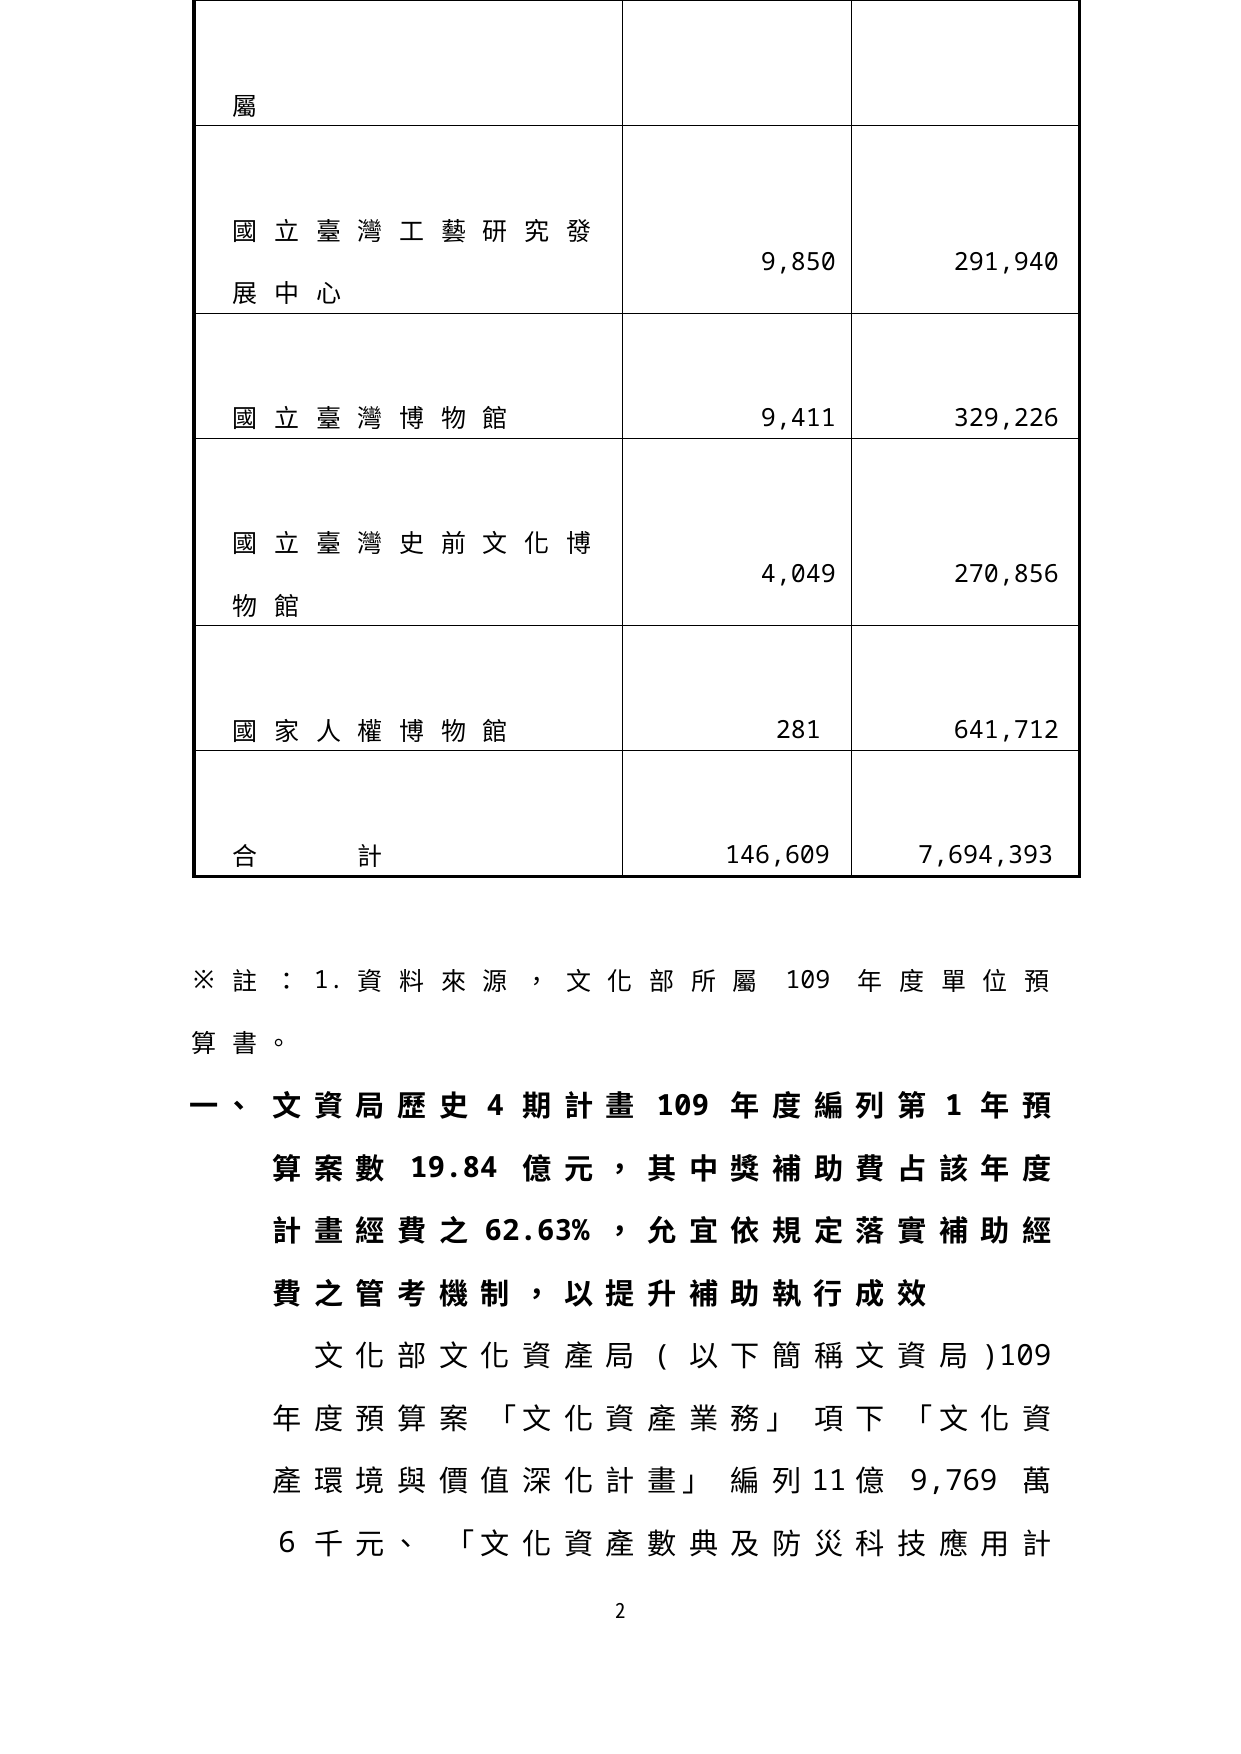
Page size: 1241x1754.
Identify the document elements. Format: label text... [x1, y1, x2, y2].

table_cell 國立臺灣工藝研究發展中心 [196, 126, 622, 312]
table_cell 7,694,393 [852, 751, 1078, 875]
table_cell 4,049 [623, 439, 851, 625]
table_cell [623, 1, 851, 125]
table_cell 國立臺灣史前文化博物館 [196, 439, 622, 625]
text ※註：1.資料來源，文化部所屬109年度單位預算書。 [183, 937, 1058, 1062]
table_cell 9,850 [623, 126, 851, 312]
text 一、文資局歷史4期計畫109年度編列第1年預算案數19.84億元，其中獎補助費占該年度計畫經費之62.63%，允宜依規定落實補助經費之管考機制，以提升補助執行成效 [183, 1062, 1058, 1312]
text 文化部文化資產局(以下簡稱文資局)109年度預算案「文化資產業務」項下「文化資產環境與價值深化計畫」編列11億9,769萬6千元、「文化資產數典及防災科技應用計 [242, 1312, 1058, 1562]
table_cell 9,411 [623, 314, 851, 437]
table_cell 國家人權博物館 [196, 626, 622, 750]
table_cell 291,940 [852, 126, 1078, 312]
table_cell 281 [623, 626, 851, 750]
table_cell 合 計 [196, 751, 622, 875]
table_cell 146,609 [623, 751, 851, 875]
table_cell 270,856 [852, 439, 1078, 625]
table_cell 國立臺灣博物館 [196, 314, 622, 437]
table_cell 屬 [196, 1, 622, 125]
table_cell [852, 1, 1078, 125]
table_cell 641,712 [852, 626, 1078, 750]
table_cell 329,226 [852, 314, 1078, 437]
